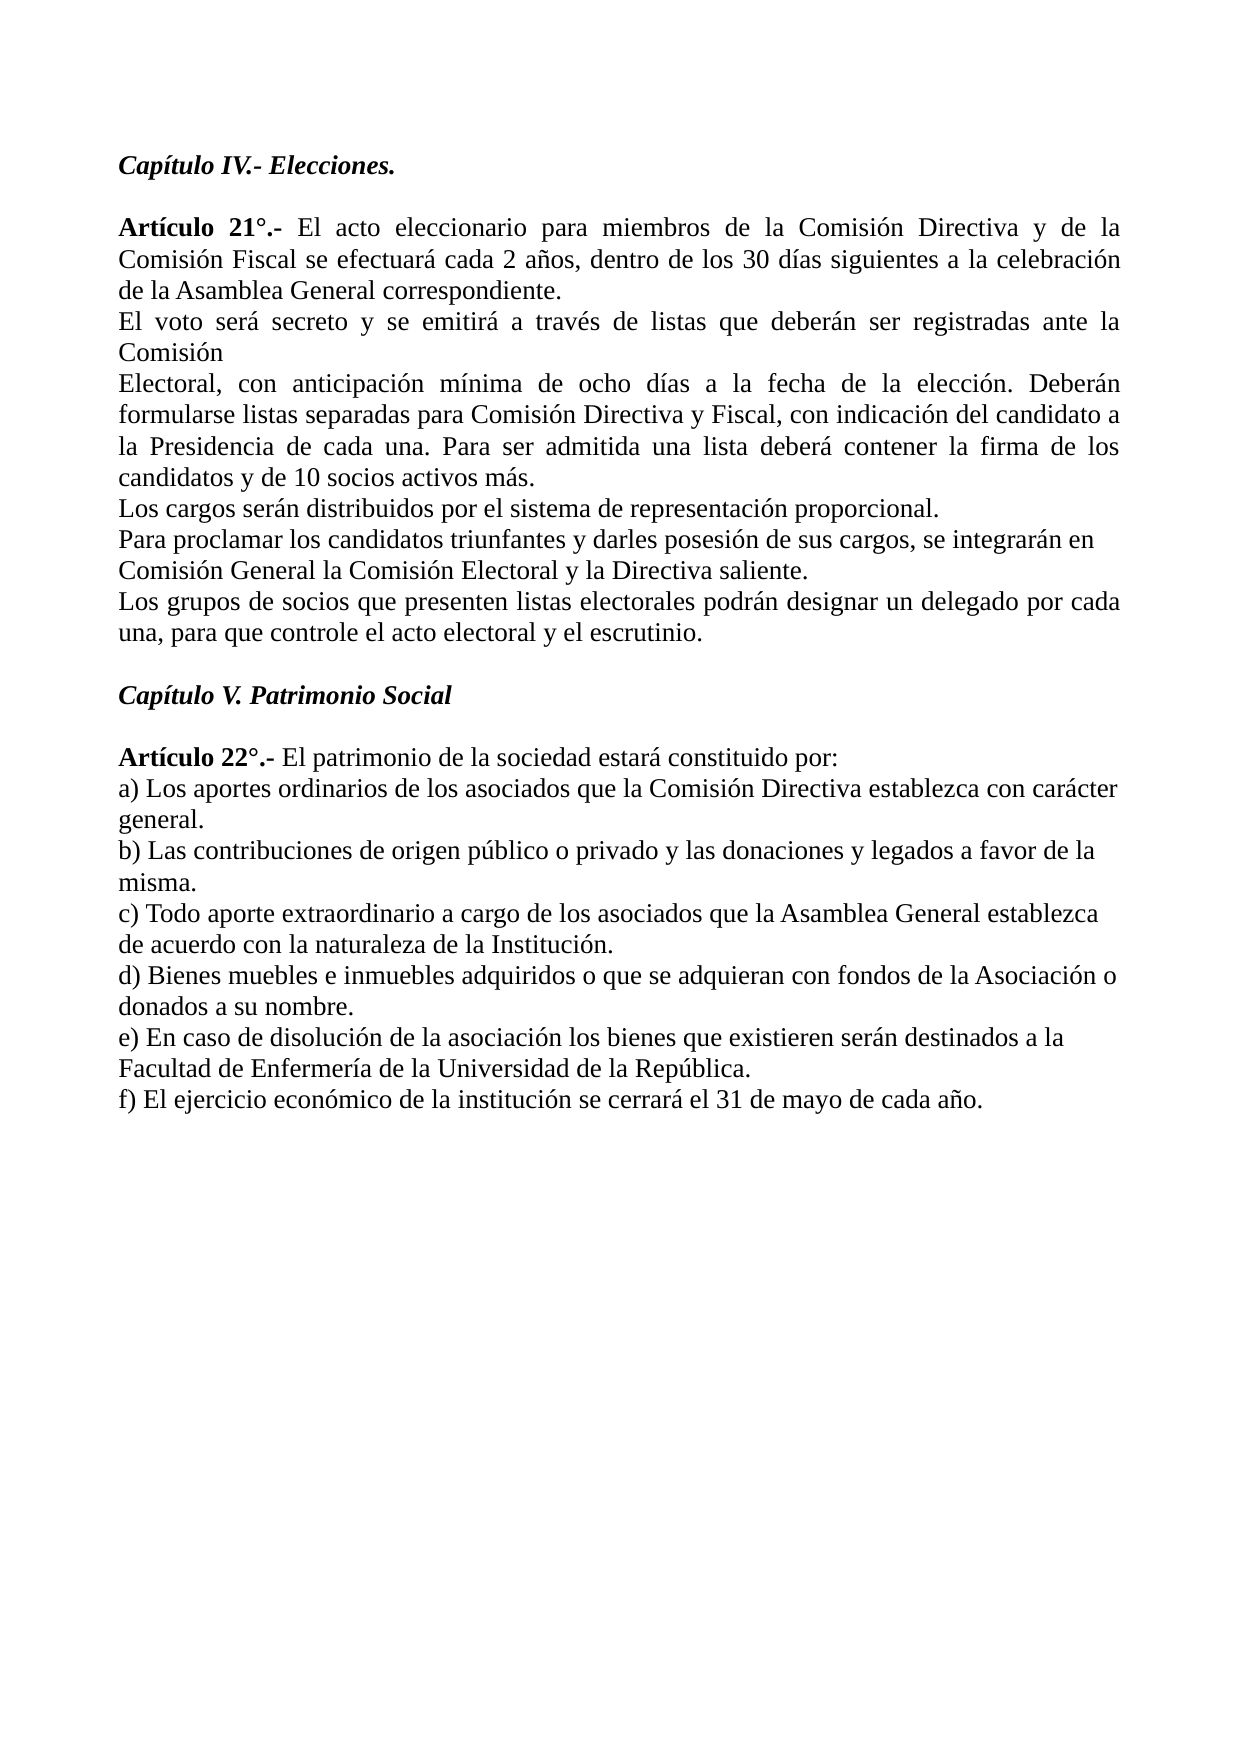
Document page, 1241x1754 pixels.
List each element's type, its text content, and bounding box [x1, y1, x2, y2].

text d) Bienes muebles e inmuebles adquiridos o que se adquieran con fondos de la Asociación o donados a su nombre. [118, 959, 1122, 1021]
text Los grupos de socios que presenten listas electorales podrán designar un delegado por cada una, para que controle el acto electoral y el escrutinio. [118, 585, 1122, 648]
text Electoral, con anticipación mínima de ocho días a la fecha de la elección. Deberán formularse listas separadas para Comisión Directiva y Fiscal, con indicación del candidato a la Presidencia de cada una. Para ser admitida una lista deberá contener la firma de los candidatos y de 10 socios activos más. [118, 367, 1122, 492]
text e) En caso de disolución de la asociación los bienes que existieren serán destinados a la Facultad de Enfermería de la Universidad de la República. [118, 1021, 1122, 1084]
text Comisión General la Comisión Electoral y la Directiva saliente. [118, 554, 1122, 585]
text El voto será secreto y se emitirá a través de listas que deberán ser registradas ante la Comisión [118, 305, 1122, 367]
text general. [118, 803, 1122, 834]
text Los cargos serán distribuidos por el sistema de representación proporcional. [118, 492, 1122, 523]
text b) Las contribuciones de origen público o privado y las donaciones y legados a favor de la misma. [118, 834, 1122, 897]
text Para proclamar los candidatos triunfantes y darles posesión de sus cargos, se integrarán en [118, 523, 1122, 554]
text c) Todo aporte extraordinario a cargo de los asociados que la Asamblea General establezca de acuerdo con la naturaleza de la Institución. [118, 897, 1122, 959]
text Artículo 21°.- El acto eleccionario para miembros de la Comisión Directiva y de la Comisión Fiscal se efectuará cada 2 años, dentro de los 30 días siguientes a la celebración de la Asamblea General correspondiente. [118, 212, 1122, 305]
text Capítulo V. Patrimonio Social [118, 679, 1122, 710]
text Artículo 22°.- El patrimonio de la sociedad estará constituido por: [118, 741, 1122, 772]
text a) Los aportes ordinarios de los asociados que la Comisión Directiva establezca con carácter [118, 772, 1122, 803]
text Capítulo IV.- Elecciones. [118, 149, 1122, 180]
text f) El ejercicio económico de la institución se cerrará el 31 de mayo de cada año. [118, 1084, 1122, 1115]
